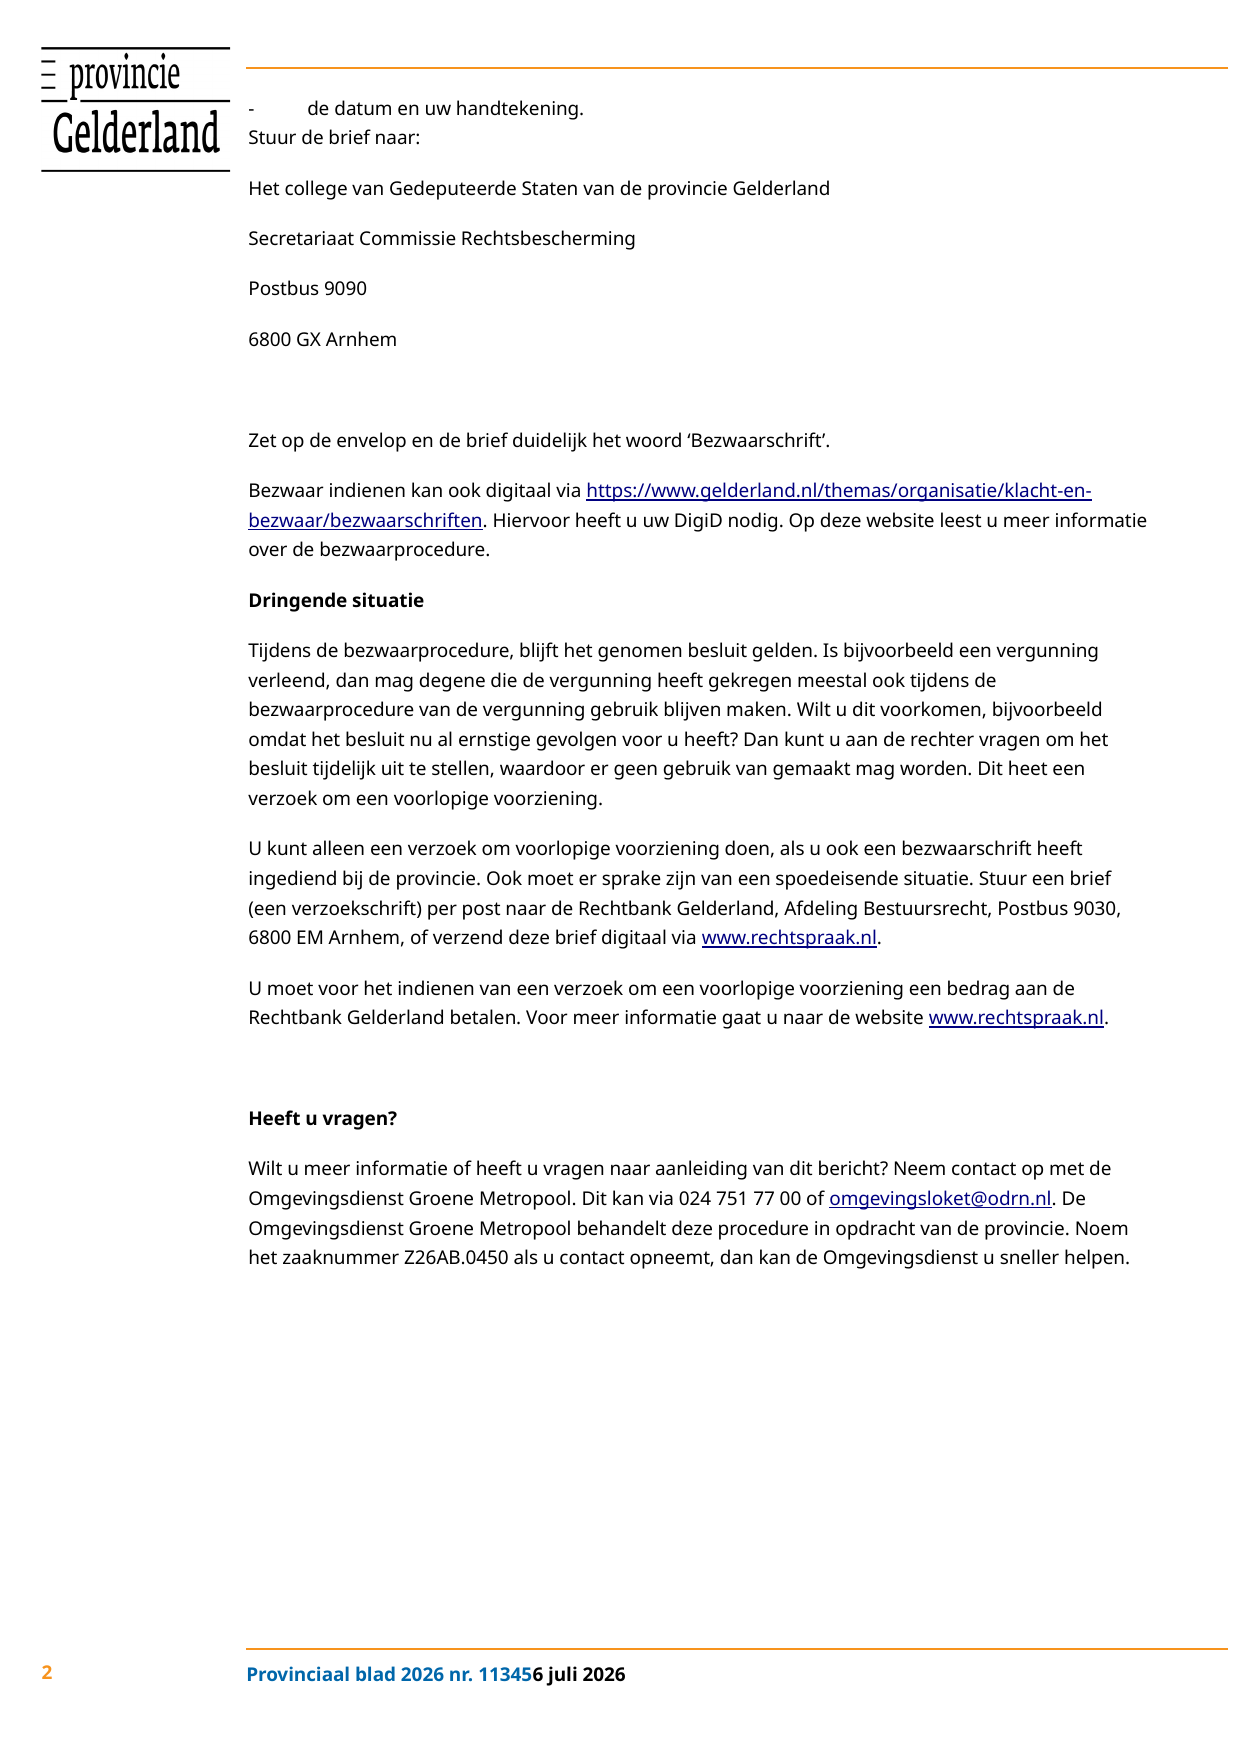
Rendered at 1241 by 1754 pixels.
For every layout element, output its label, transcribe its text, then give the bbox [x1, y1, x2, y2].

text U kunt alleen een verzoek om voorlopige voorziening doen, als u ook een bezwaarschrift heeft ingediend bij de provincie. Ook moet er sprake zijn van een spoedeisende situatie. Stuur een brief (een verzoekschrift) per post naar de Rechtbank Gelderland, Afdeling Bestuursrecht, Postbus 9030, 6800 EM Arnhem, of verzend deze brief digitaal via www.rechtspraak.nl. [248, 836, 1152, 950]
text Secretariaat Commissie Rechtsbescherming [248, 225, 1152, 251]
picture [41, 47, 231, 172]
text Bezwaar indienen kan ook digitaal via https://www.gelderland.nl/themas/organisatie/klacht-en-bezwaar/bezwaarschriften. Hiervoor heeft u uw DigiD nodig. Op deze website leest u meer informatie over de bezwaarprocedure. [248, 477, 1152, 562]
text Tijdens de bezwaarprocedure, blijft het genomen besluit gelden. Is bijvoorbeeld een vergunning verleend, dan mag degene die de vergunning heeft gekregen meestal ook tijdens de bezwaarprocedure van de vergunning gebruik blijven maken. Wilt u dit voorkomen, bijvoorbeeld omdat het besluit nu al ernstige gevolgen voor u heeft? Dan kunt u aan de rechter vragen om het besluit tijdelijk uit te stellen, waardoor er geen gebruik van gemaakt mag worden. Dit heet een verzoek om een voorlopige voorziening. [248, 637, 1152, 811]
text Stuur de brief naar: [248, 124, 1152, 150]
text Dringende situatie [248, 587, 1152, 613]
text Postbus 9090 [248, 276, 1152, 301]
text 6800 GX Arnhem [248, 326, 1152, 352]
text Wilt u meer informatie of heeft u vragen naar aanleiding van dit bericht? Neem contact op met de Omgevingsdienst Groene Metropool. Dit kan via 024 751 77 00 of omgevingsloket@odrn.nl. De Omgevingsdienst Groene Metropool behandelt deze procedure in opdracht van de provincie. Noem het zaaknummer Z26AB.0450 als u contact opneemt, dan kan de Omgevingsdienst u sneller helpen. [248, 1156, 1152, 1270]
list de datum en uw handtekening. [248, 95, 1152, 121]
text Heeft u vragen? [248, 1105, 1152, 1131]
text Het college van Gedeputeerde Staten van de provincie Gelderland [248, 175, 1152, 201]
text U moet voor het indienen van een verzoek om een voorlopige voorziening een bedrag aan de Rechtbank Gelderland betalen. Voor meer informatie gaat u naar de website www.rechtspraak.nl. [248, 975, 1152, 1030]
text Zet op de envelop en de brief duidelijk het woord ‘Bezwaarschrift’. [248, 427, 1152, 453]
